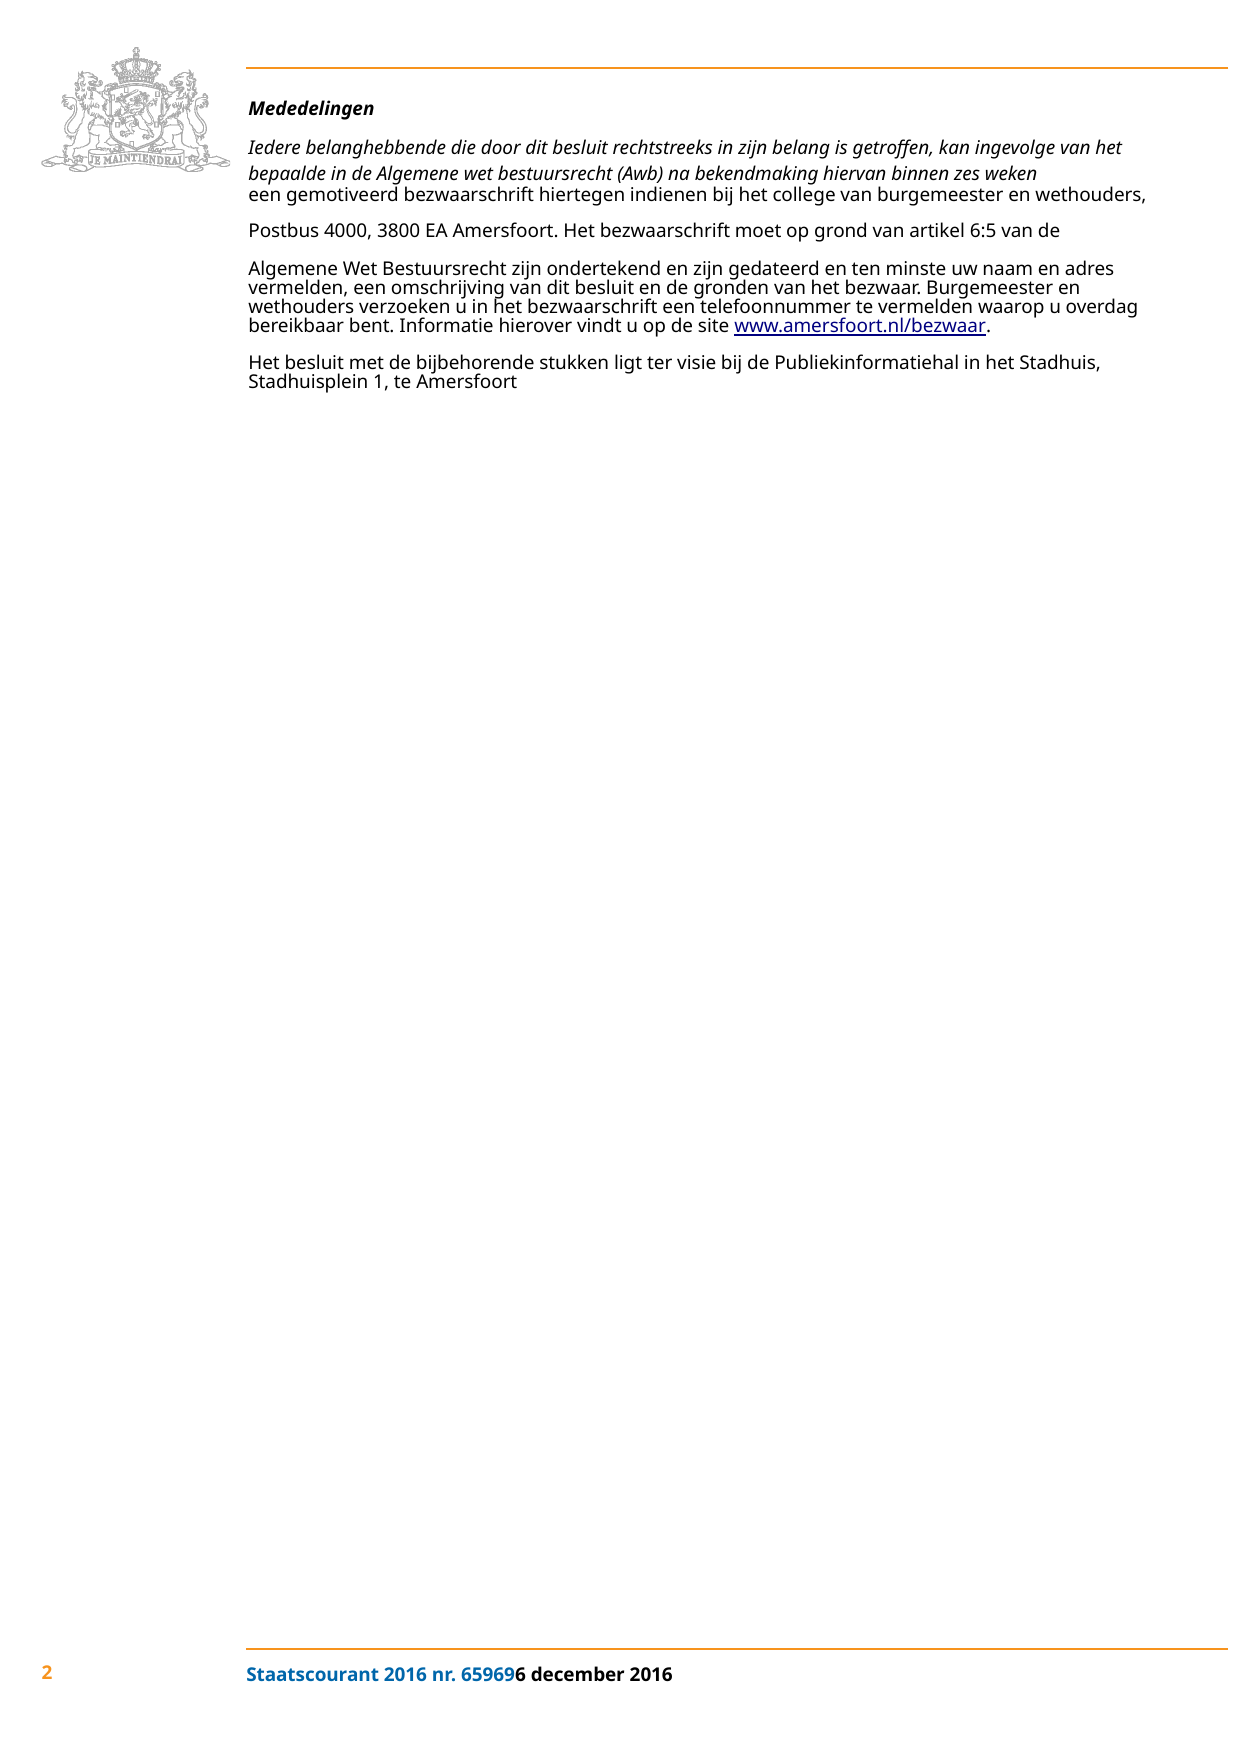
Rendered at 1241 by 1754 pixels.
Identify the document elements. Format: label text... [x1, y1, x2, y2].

text Postbus 4000, 3800 EA Amersfoort. Het bezwaarschrift moet op grond van artikel 6:5 van de [248, 222, 1152, 242]
text Algemene Wet Bestuursrecht zijn ondertekend en zijn gedateerd en ten minste uw naam en adres vermelden, een omschrijving van dit besluit en de gronden van het bezwaar. Burgemeester en wethouders verzoeken u in het bezwaarschrift een telefoonnummer te vermelden waarop u overdag bereikbaar bent. Informatie hierover vindt u op de site www.amersfoort.nl/bezwaar. [248, 259, 1152, 337]
text Het besluit met de bijbehorende stukken ligt ter visie bij de Publiekinformatiehal in het Stadhuis, Stadhuisplein 1, te Amersfoort [248, 354, 1152, 393]
text Mededelingen [248, 95, 1152, 121]
text een gemotiveerd bezwaarschrift hiertegen indienen bij het college van burgemeester en wethouders, [248, 186, 1152, 205]
picture [41, 47, 231, 172]
text Iedere belanghebbende die door dit besluit rechtstreeks in zijn belang is getroffen, kan ingevolge van het bepaalde in de Algemene wet bestuursrecht (Awb) na bekendmaking hiervan binnen zes weken [248, 134, 1152, 186]
